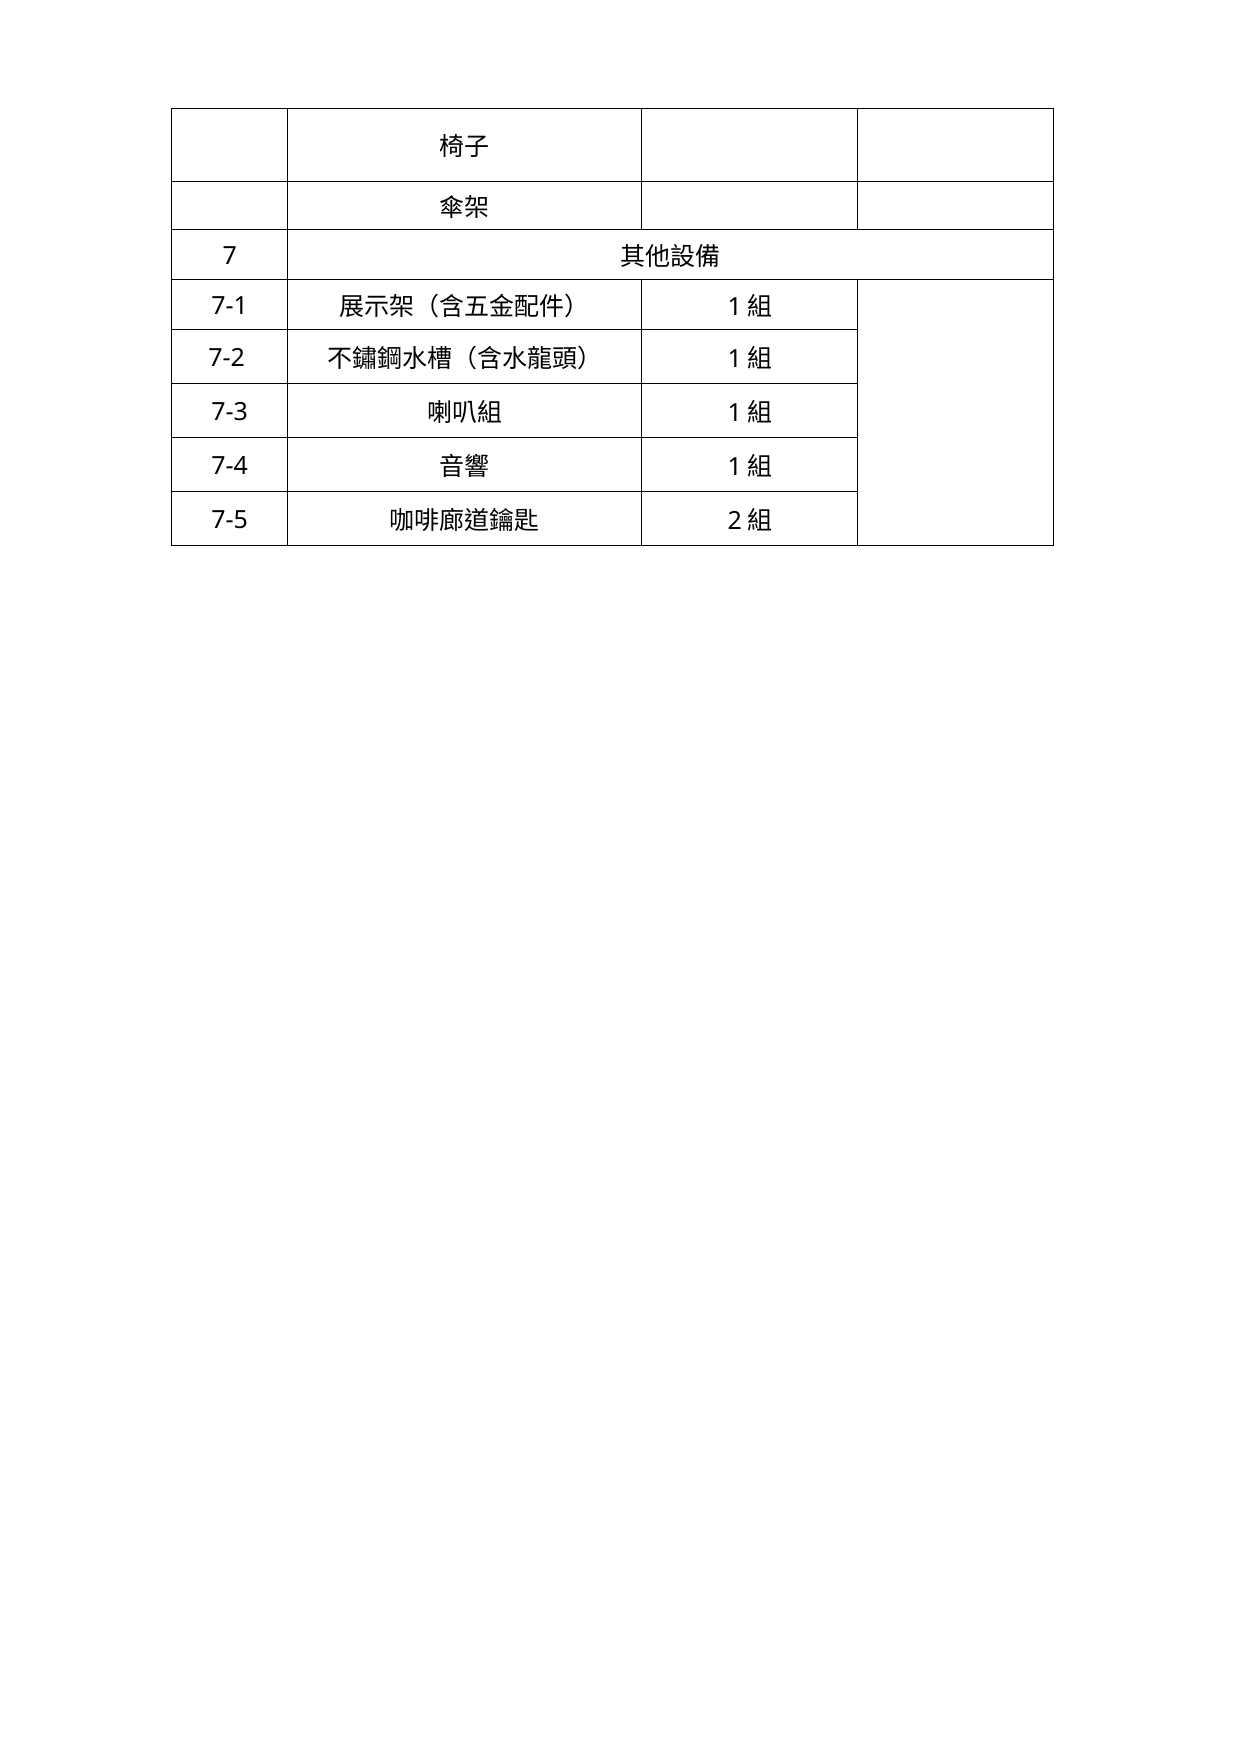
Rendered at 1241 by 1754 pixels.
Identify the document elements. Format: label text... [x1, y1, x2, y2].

table_cell [858, 182, 1053, 229]
table_cell 咖啡廊道鑰匙 [288, 492, 641, 545]
table_cell 椅子 [288, 109, 641, 181]
table_cell 1組 [642, 280, 857, 329]
table_cell 傘架 [288, 182, 641, 229]
table_cell 2組 [642, 492, 857, 545]
table_cell 展示架（含五金配件） [288, 280, 641, 329]
table_cell [858, 280, 1053, 545]
table_cell [172, 182, 287, 229]
table_cell 7-1 [172, 280, 287, 329]
table_cell 7-4 [172, 438, 287, 491]
table_cell 其他設備 [288, 230, 1053, 279]
table_cell 音響 [288, 438, 641, 491]
table_cell [642, 109, 857, 181]
table_cell 7-5 [172, 492, 287, 545]
table_cell 1組 [642, 384, 857, 437]
table_cell [642, 182, 857, 229]
table_cell 7-2 [172, 330, 287, 383]
table_cell 不鏽鋼水槽（含水龍頭） [288, 330, 641, 383]
table_cell [858, 109, 1053, 181]
table_cell 7 [172, 230, 287, 279]
table_cell [172, 109, 287, 181]
table_cell 7-3 [172, 384, 287, 437]
table_cell 1組 [642, 330, 857, 383]
table_cell 喇叭組 [288, 384, 641, 437]
table_cell 1組 [642, 438, 857, 491]
